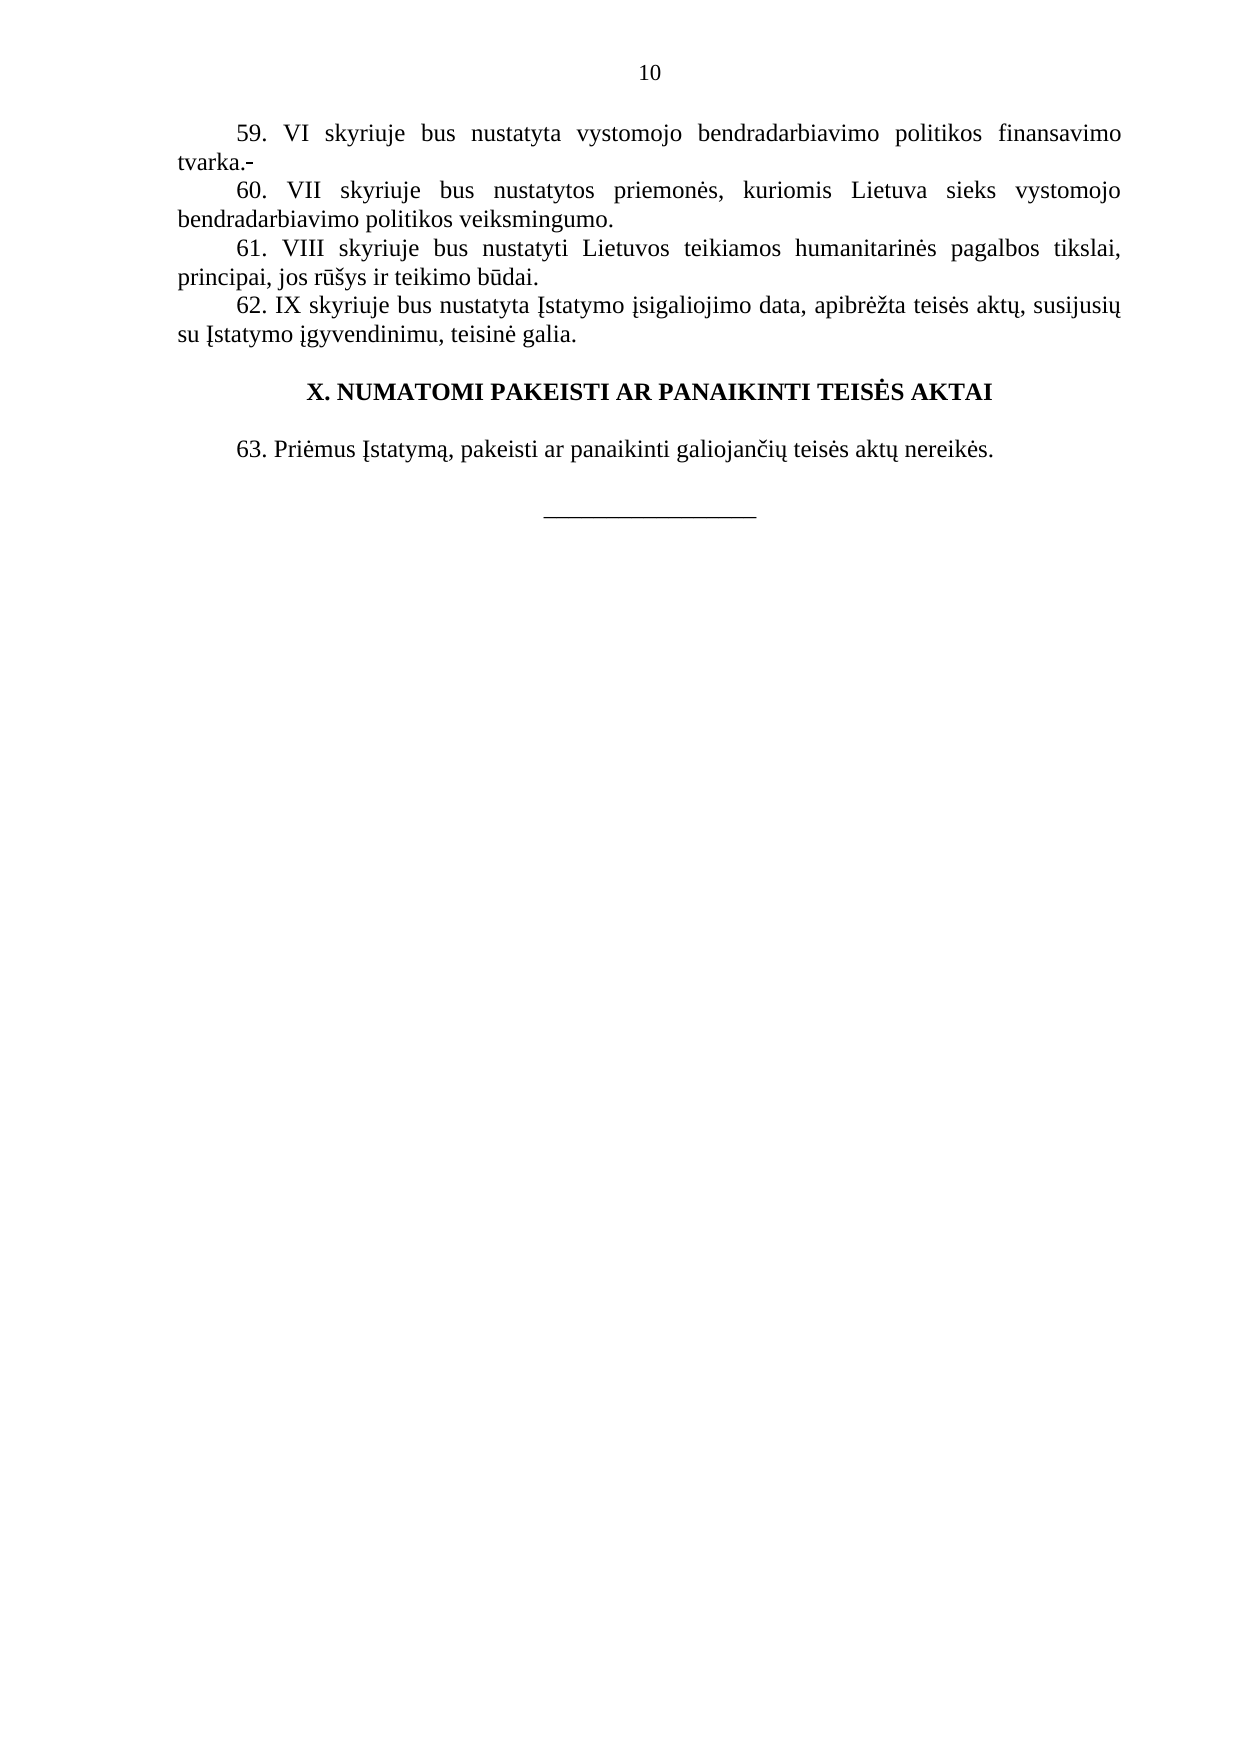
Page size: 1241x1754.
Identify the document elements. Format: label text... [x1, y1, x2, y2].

text X. NUMATOMI PAKEISTI AR PANAIKINTI TEISĖS AKTAI [177, 377, 1122, 406]
text 63. Priėmus Įstatymą, pakeisti ar panaikinti galiojančių teisės aktų nereikės. [177, 434, 1122, 463]
text 61. VIII skyriuje bus nustatyti Lietuvos teikiamos humanitarinės pagalbos tikslai, principai, jos rūšys ir teikimo būdai. [177, 233, 1122, 291]
text _________________ [177, 492, 1122, 521]
text 59. VI skyriuje bus nustatyta vystomojo bendradarbiavimo politikos finansavimo tvarka. [177, 118, 1122, 176]
text 62. IX skyriuje bus nustatyta Įstatymo įsigaliojimo data, apibrėžta teisės aktų, susijusių su Įstatymo įgyvendinimu, teisinė galia. [177, 291, 1122, 348]
text 60. VII skyriuje bus nustatytos priemonės, kuriomis Lietuva sieks vystomojo bendradarbiavimo politikos veiksmingumo. [177, 176, 1122, 233]
